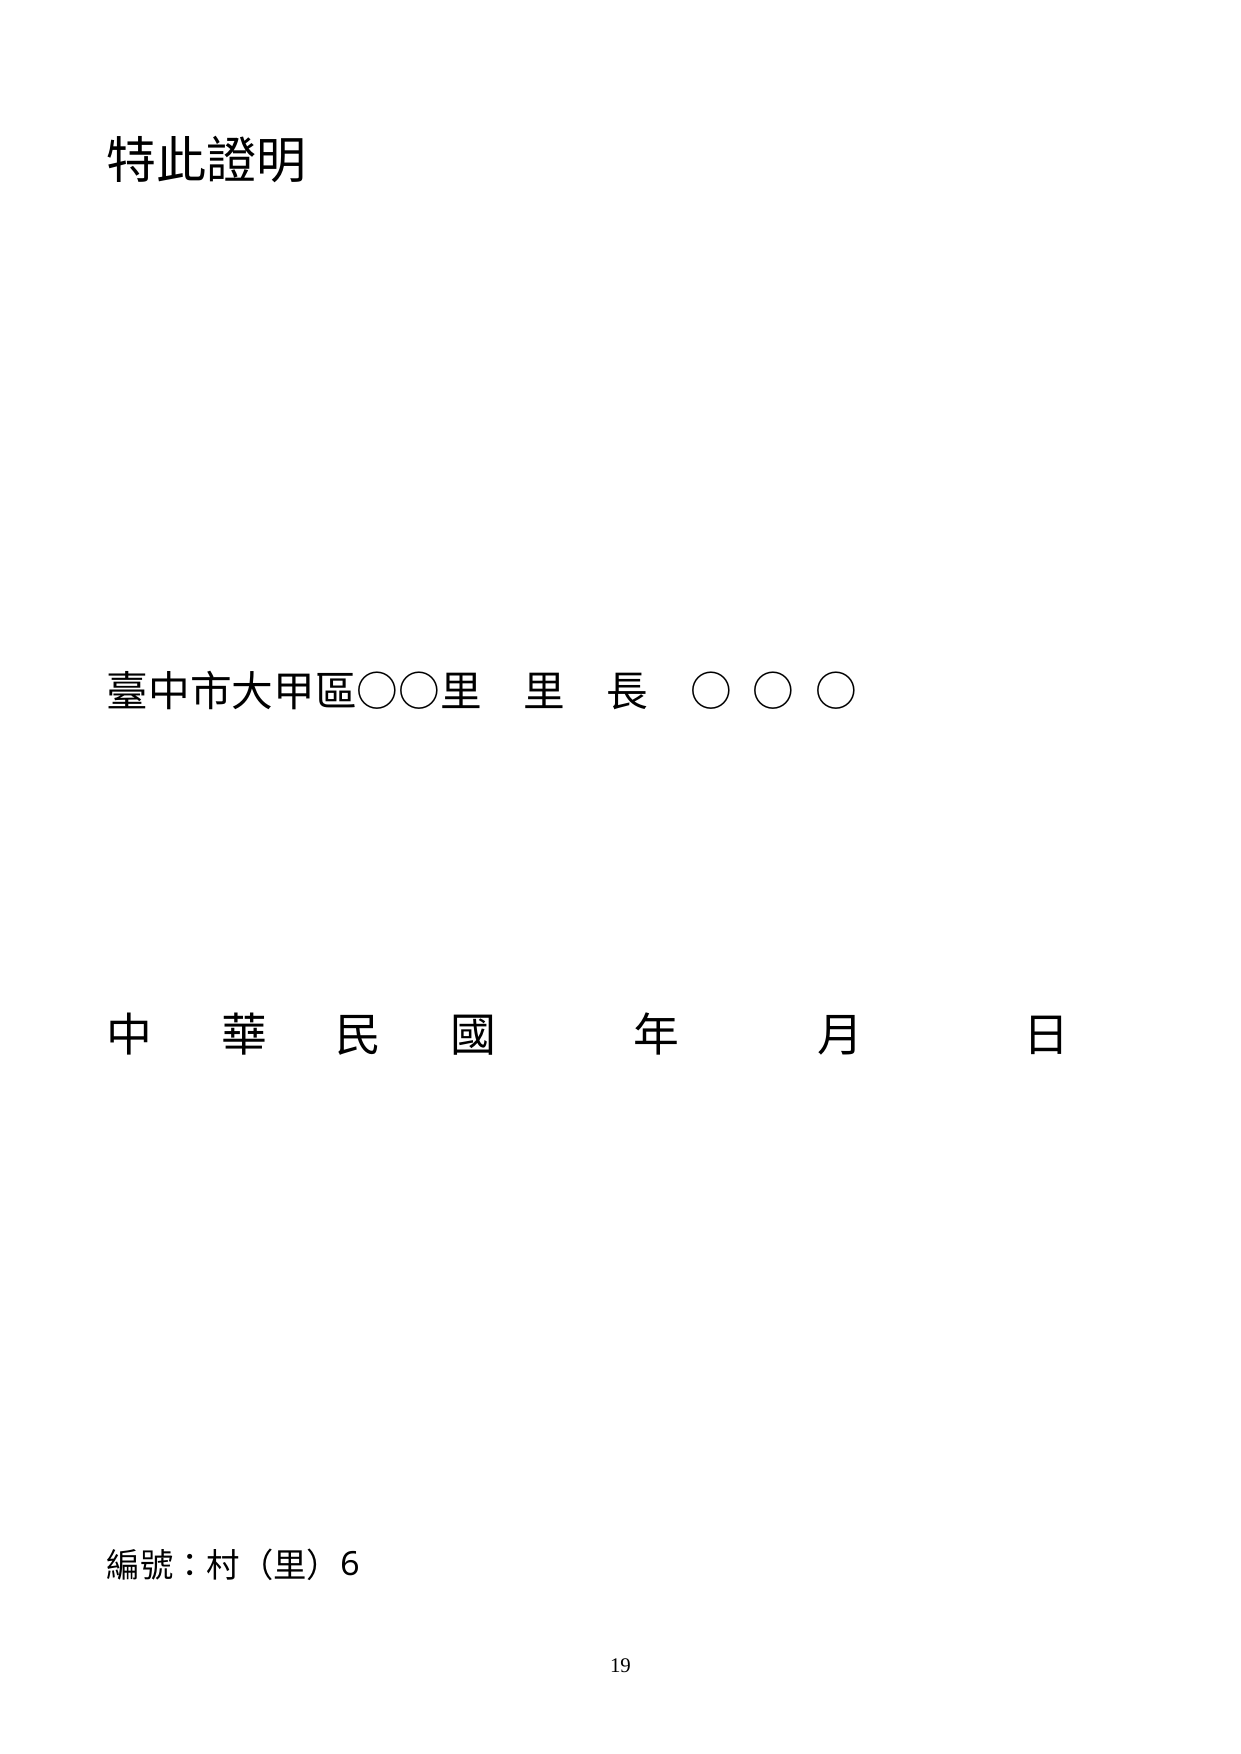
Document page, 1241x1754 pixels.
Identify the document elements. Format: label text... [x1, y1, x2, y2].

text 特此證明 [106, 84, 1134, 209]
text 臺中市大甲區○○里 里 長 ○ ○ ○ [106, 646, 1134, 709]
text 編號：村（里）6 [106, 1521, 1134, 1584]
text 中 華 民 國 年 月 日 [106, 959, 1134, 1084]
